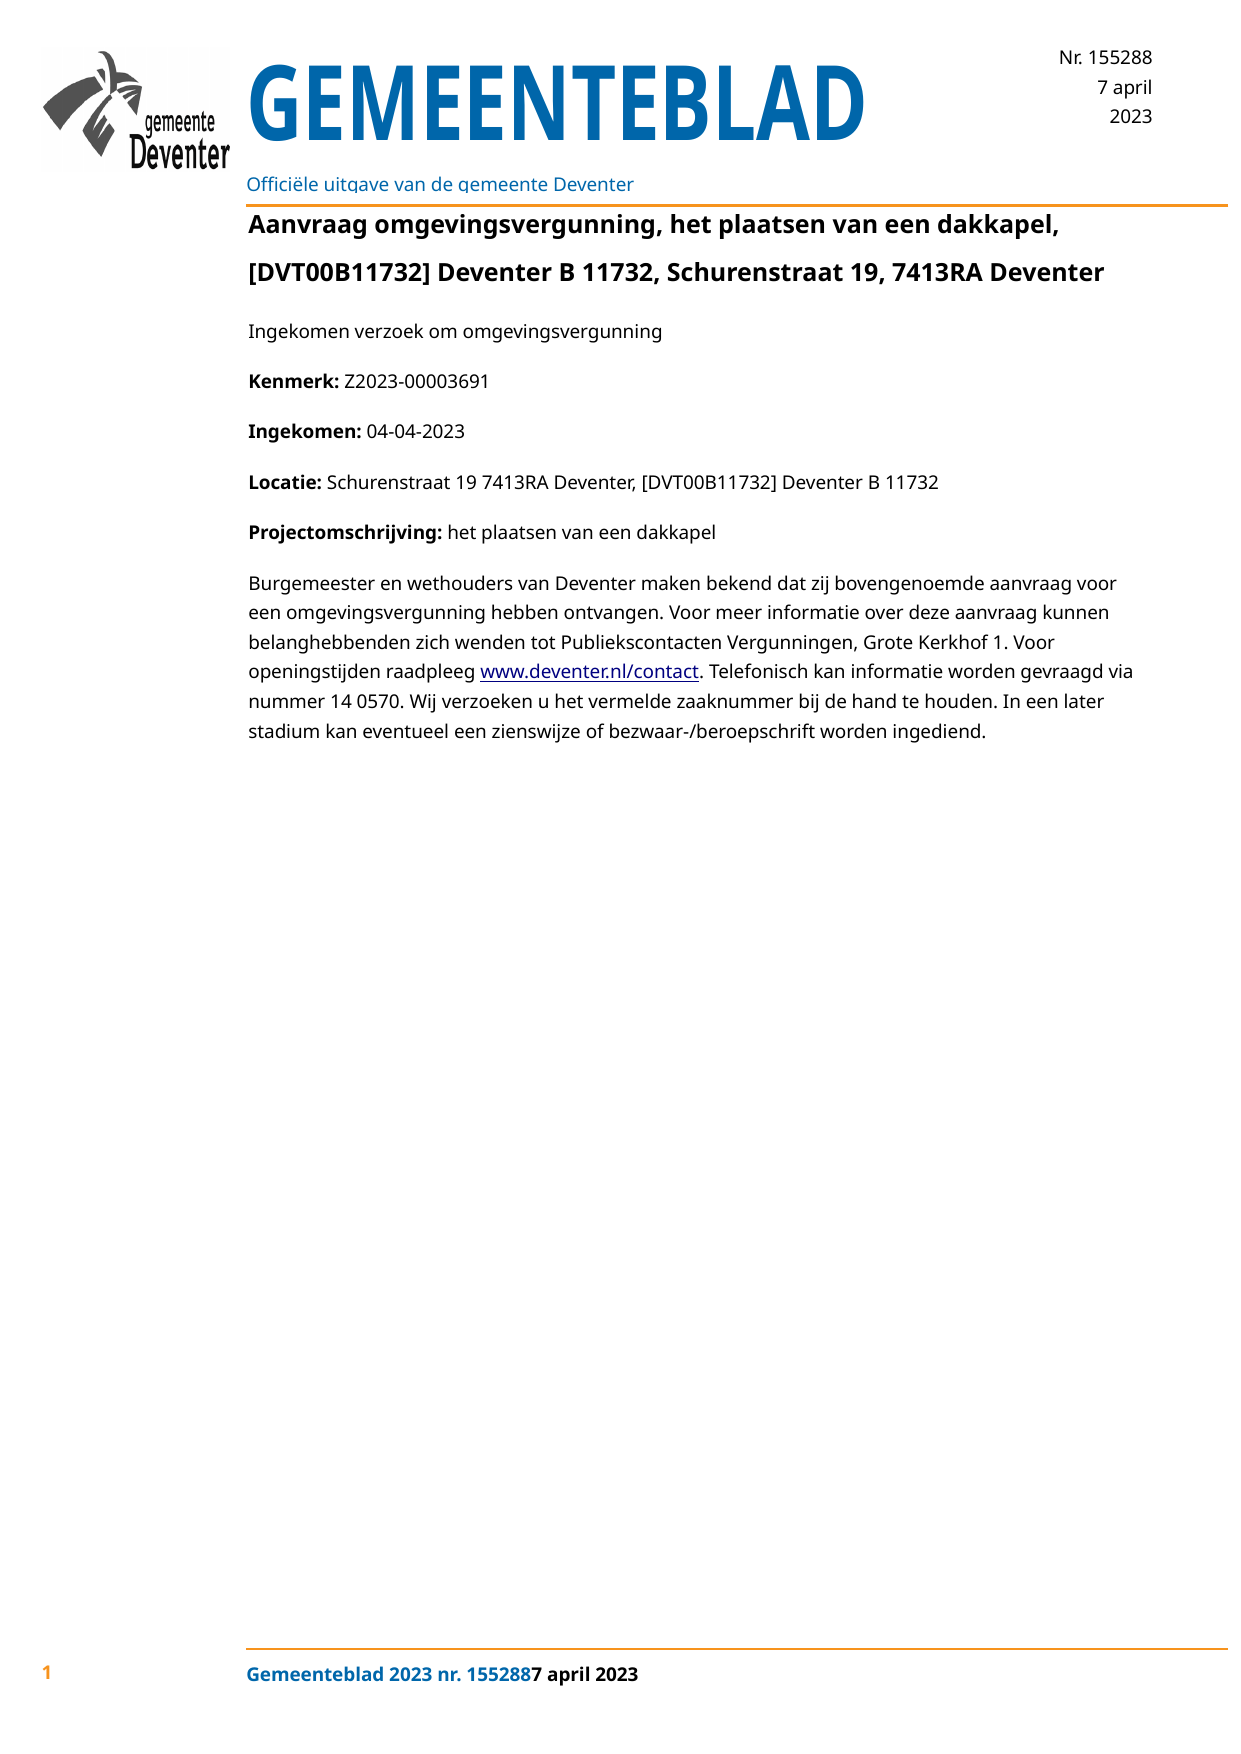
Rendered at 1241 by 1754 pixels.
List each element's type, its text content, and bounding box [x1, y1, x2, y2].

text Kenmerk: Z2023-00003691 [248, 368, 1152, 394]
text Projectomschrijving: het plaatsen van een dakkapel [248, 519, 1152, 545]
text Locatie: Schurenstraat 19 7413RA Deventer, [DVT00B11732] Deventer B 11732 [248, 469, 1152, 495]
picture [41, 47, 231, 172]
text Ingekomen: 04-04-2023 [248, 419, 1152, 444]
text Burgemeester en wethouders van Deventer maken bekend dat zij bovengenoemde aanvraag voor een omgevingsvergunning hebben ontvangen. Voor meer informatie over deze aanvraag kunnen belanghebbenden zich wenden tot Publiekscontacten Vergunningen, Grote Kerkhof 1. Voor openingstijden raadpleeg www.deventer.nl/contact. Telefonisch kan informatie worden gevraagd via nummer 14 0570. Wij verzoeken u het vermelde zaaknummer bij de hand te houden. In een later stadium kan eventueel een zienswijze of bezwaar-/beroepschrift worden ingediend. [248, 570, 1152, 744]
text Ingekomen verzoek om omgevingsvergunning [248, 318, 1152, 344]
text Aanvraag omgevingsvergunning, het plaatsen van een dakkapel, [DVT00B11732] Deventer B 11732, Schurenstraat 19, 7413RA Deventer [248, 207, 1152, 288]
